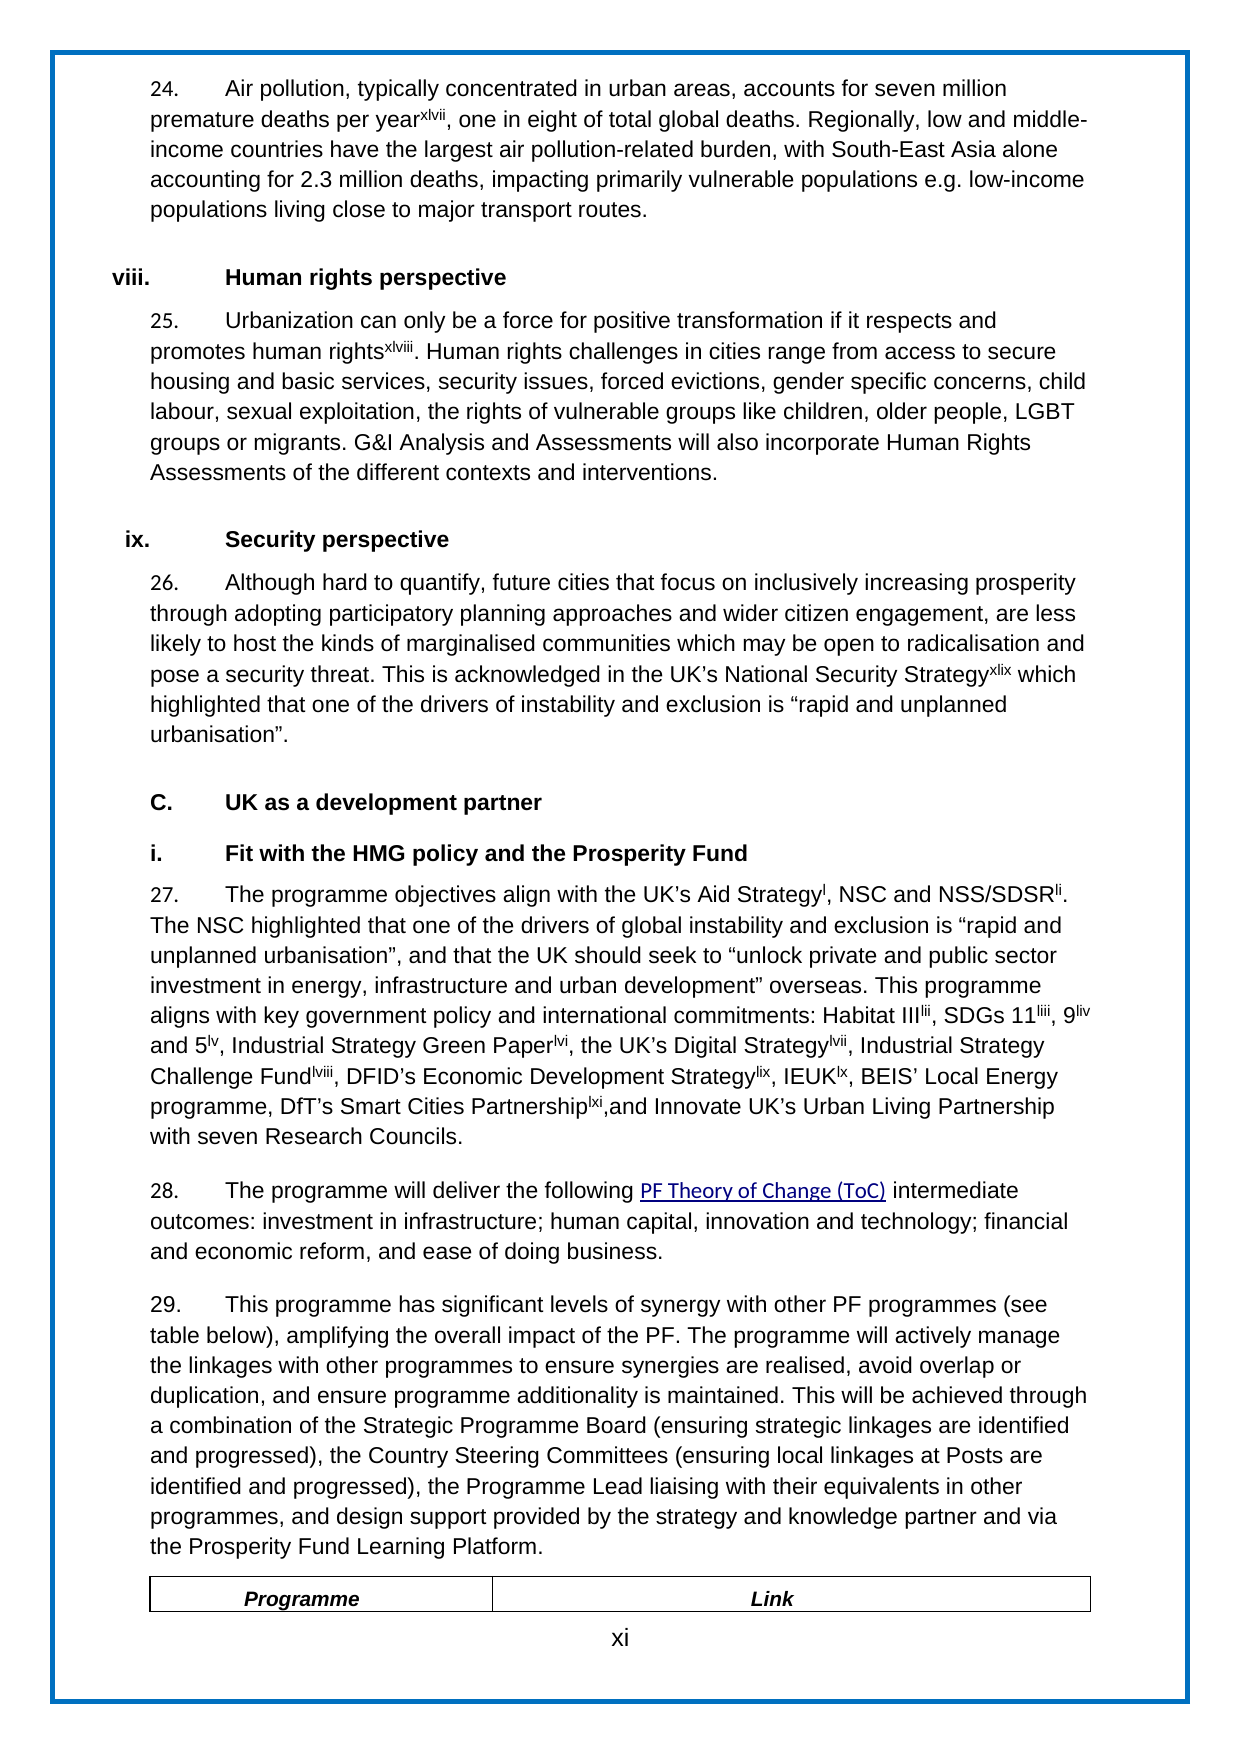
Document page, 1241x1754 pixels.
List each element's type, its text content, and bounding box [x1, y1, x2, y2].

list The programme objectives align with the UK’s Aid Strategy, NSC and NSS/SDSR. The NSC highlighted that one of the drivers of global instability and exclusion is “rapid and unplanned urbanisation”, and that the UK should seek to “unlock private and public sector investment in energy, infrastructure and urban development” overseas. This programme aligns with key government policy and international commitments: Habitat III, SDGs 11, 9 and 5, Industrial Strategy Green Paper, the UK’s Digital Strategy, Industrial Strategy Challenge Fund, DFID’s Economic Development Strategy, IEUK, BEIS’ Local Energy programme, DfT’s Smart Cities Partnership,and Innovate UK’s Urban Living Partnership with seven Research Councils. [150, 880, 1090, 1149]
table_header Link [493, 1577, 1090, 1611]
subtitle Security perspective [150, 526, 1090, 553]
list Although hard to quantify, future cities that focus on inclusively increasing prosperity through adopting participatory planning approaches and wider citizen engagement, are less likely to host the kinds of marginalised communities which may be open to radicalisation and pose a security threat. This is acknowledged in the UK’s National Security Strategy which highlighted that one of the drivers of instability and exclusion is “rapid and unplanned urbanisation”. [150, 568, 1090, 747]
list Air pollution, typically concentrated in urban areas, accounts for seven million premature deaths per year, one in eight of total global deaths. Regionally, low and middle-income countries have the largest air pollution-related burden, with South-East Asia alone accounting for 2.3 million deaths, impacting primarily vulnerable populations e.g. low-income populations living close to major transport routes. [150, 74, 1090, 223]
list This programme has significant levels of synergy with other PF programmes (see table below), amplifying the overall impact of the PF. The programme will actively manage the linkages with other programmes to ensure synergies are realised, avoid overlap or duplication, and ensure programme additionality is maintained. This will be achieved through a combination of the Strategic Programme Board (ensuring strategic linkages are identified and progressed), the Country Steering Committees (ensuring local linkages at Posts are identified and progressed), the Programme Lead liaising with their equivalents in other programmes, and design support provided by the strategy and knowledge partner and via the Prosperity Fund Learning Platform. [150, 1291, 1090, 1559]
subtitle Human rights perspective [150, 264, 1090, 290]
table_header Programme [151, 1577, 492, 1611]
subtitle Fit with the HMG policy and the Prosperity Fund [150, 840, 1090, 866]
list Urbanization can only be a force for positive transformation if it respects and promotes human rights. Human rights challenges in cities range from access to secure housing and basic services, security issues, forced evictions, gender specific concerns, child labour, sexual exploitation, the rights of vulnerable groups like children, older people, LGBT groups or migrants. G&I Analysis and Assessments will also incorporate Human Rights Assessments of the different contexts and interventions. [150, 306, 1090, 485]
subtitle UK as a development partner [150, 789, 1090, 815]
list The programme will deliver the following PF Theory of Change (ToC) intermediate outcomes: investment in infrastructure; human capital, innovation and technology; financial and economic reform, and ease of doing business. [150, 1176, 1090, 1264]
